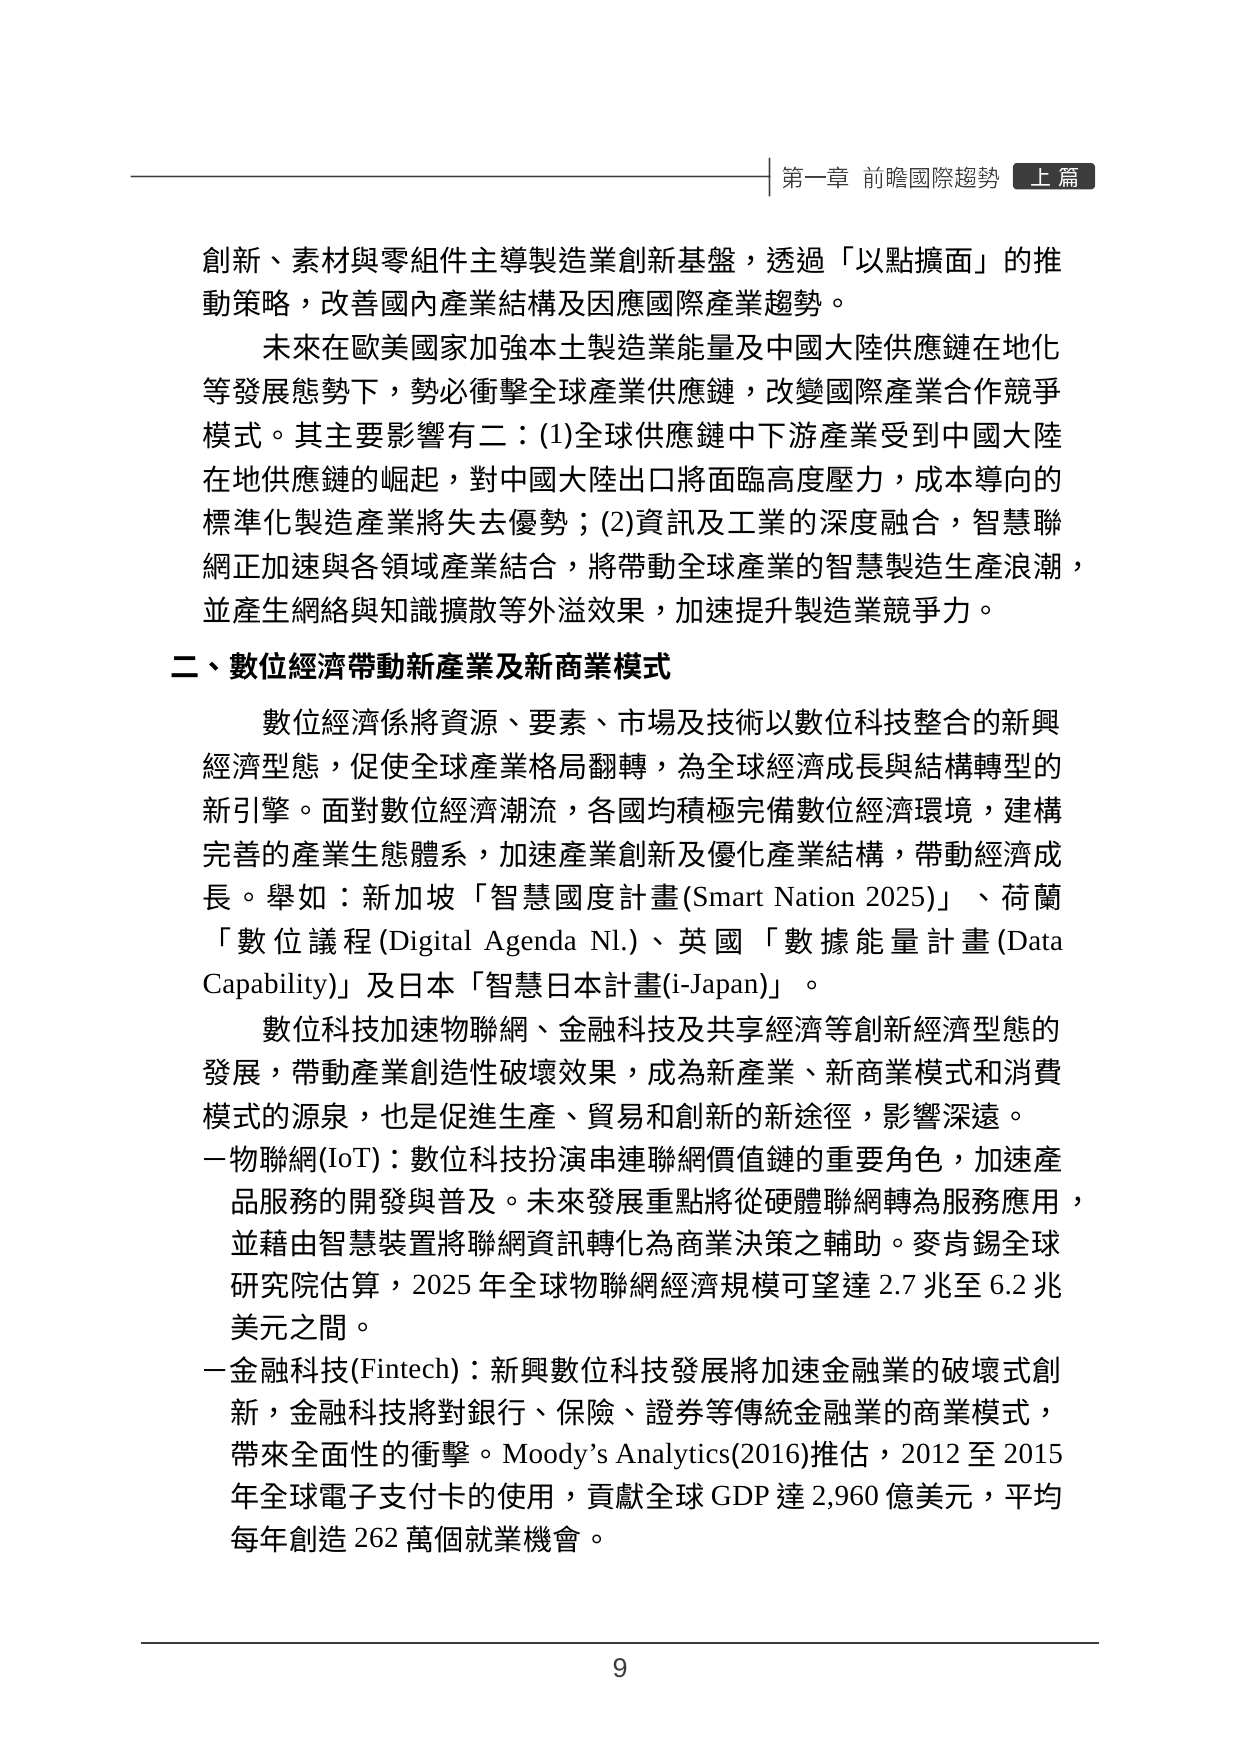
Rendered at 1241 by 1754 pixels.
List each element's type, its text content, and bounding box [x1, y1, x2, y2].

text 數位經濟係將資源、要素、市場及技術以數位科技整合的新興經濟型態，促使全球產業格局翻轉，為全球經濟成長與結構轉型的新引擎。面對數位經濟潮流，各國均積極完備數位經濟環境，建構完善的產業生態體系，加速產業創新及優化產業結構，帶動經濟成長。舉如：新加坡「智慧國度計畫(Smart Nation 2025)」、荷蘭「數位議程(Digital Agenda Nl.)、英國「數據能量計畫(Data Capability)」及日本「智慧日本計畫(i-Japan)」。 [202, 699, 1063, 1005]
text 未來在歐美國家加強本土製造業能量及中國大陸供應鏈在地化等發展態勢下，勢必衝擊全球產業供應鏈，改變國際產業合作競爭模式。其主要影響有二：(1)全球供應鏈中下游產業受到中國大陸在地供應鏈的崛起，對中國大陸出口將面臨高度壓力，成本導向的標準化製造產業將失去優勢；(2)資訊及工業的深度融合，智慧聯網正加速與各領域產業結合，將帶動全球產業的智慧製造生產浪潮，並產生網絡與知識擴散等外溢效果，加速提升製造業競爭力。 [202, 324, 1063, 630]
subtitle 二、數位經濟帶動新產業及新商業模式 [170, 643, 1063, 686]
text 面對新工業革命潮流，各國均積極加速各項製造業升級轉型政策，將創新製造業納入國家經濟的重要發展策略，以因應新一波的產業變革。例如：美國推動「先進製造業計畫(AMP)」等再工業化政策，以及新政府強調美國製造，將運用減稅等措施吸引製造業回流，重塑產業競爭優勢，並提振本土就業機會；德國的「2020高科技戰略：工業4.0」，支持工業領域新一代革命性技術的研發與創新，並強化ICT與傳統產業間的鏈結；中國大陸的「中國製造2025」，將發展製造業創新中心、智能製造工程、工業強基工程、綠色製造工程及高端裝備創新工程等5項重大工程，致力由製造大國轉型為製造強國；日本的「新產業結構藍圖」，以人工智慧、物聯網、大數據及機器人為技術核心，在金融、醫療、教育、能源及物流等領域創造出新的產業模式；韓國的「製造業創新3.0戰略」，以流程創新、素材與零組件主導製造業創新基盤，透過「以點擴面」的推動策略，改善國內產業結構及因應國際產業趨勢。 [202, 236, 1063, 324]
subtitle －物聯網(IoT)：數位科技扮演串連聯網價值鏈的重要角色，加速產品服務的開發與普及。未來發展重點將從硬體聯網轉為服務應用，並藉由智慧裝置將聯網資訊轉化為商業決策之輔助。麥肯錫全球研究院估算，2025年全球物聯網經濟規模可望達2.7兆至6.2兆美元之間。 [200, 1136, 1063, 1347]
text 數位科技加速物聯網、金融科技及共享經濟等創新經濟型態的發展，帶動產業創造性破壞效果，成為新產業、新商業模式和消費模式的源泉，也是促進生產、貿易和創新的新途徑，影響深遠。 [202, 1005, 1063, 1136]
subtitle －金融科技(Fintech)：新興數位科技發展將加速金融業的破壞式創新，金融科技將對銀行、保險、證券等傳統金融業的商業模式，帶來全面性的衝擊。Moody’s Analytics(2016)推估，2012至2015年全球電子支付卡的使用，貢獻全球GDP達2,960億美元，平均每年創造262萬個就業機會。 [200, 1347, 1063, 1558]
